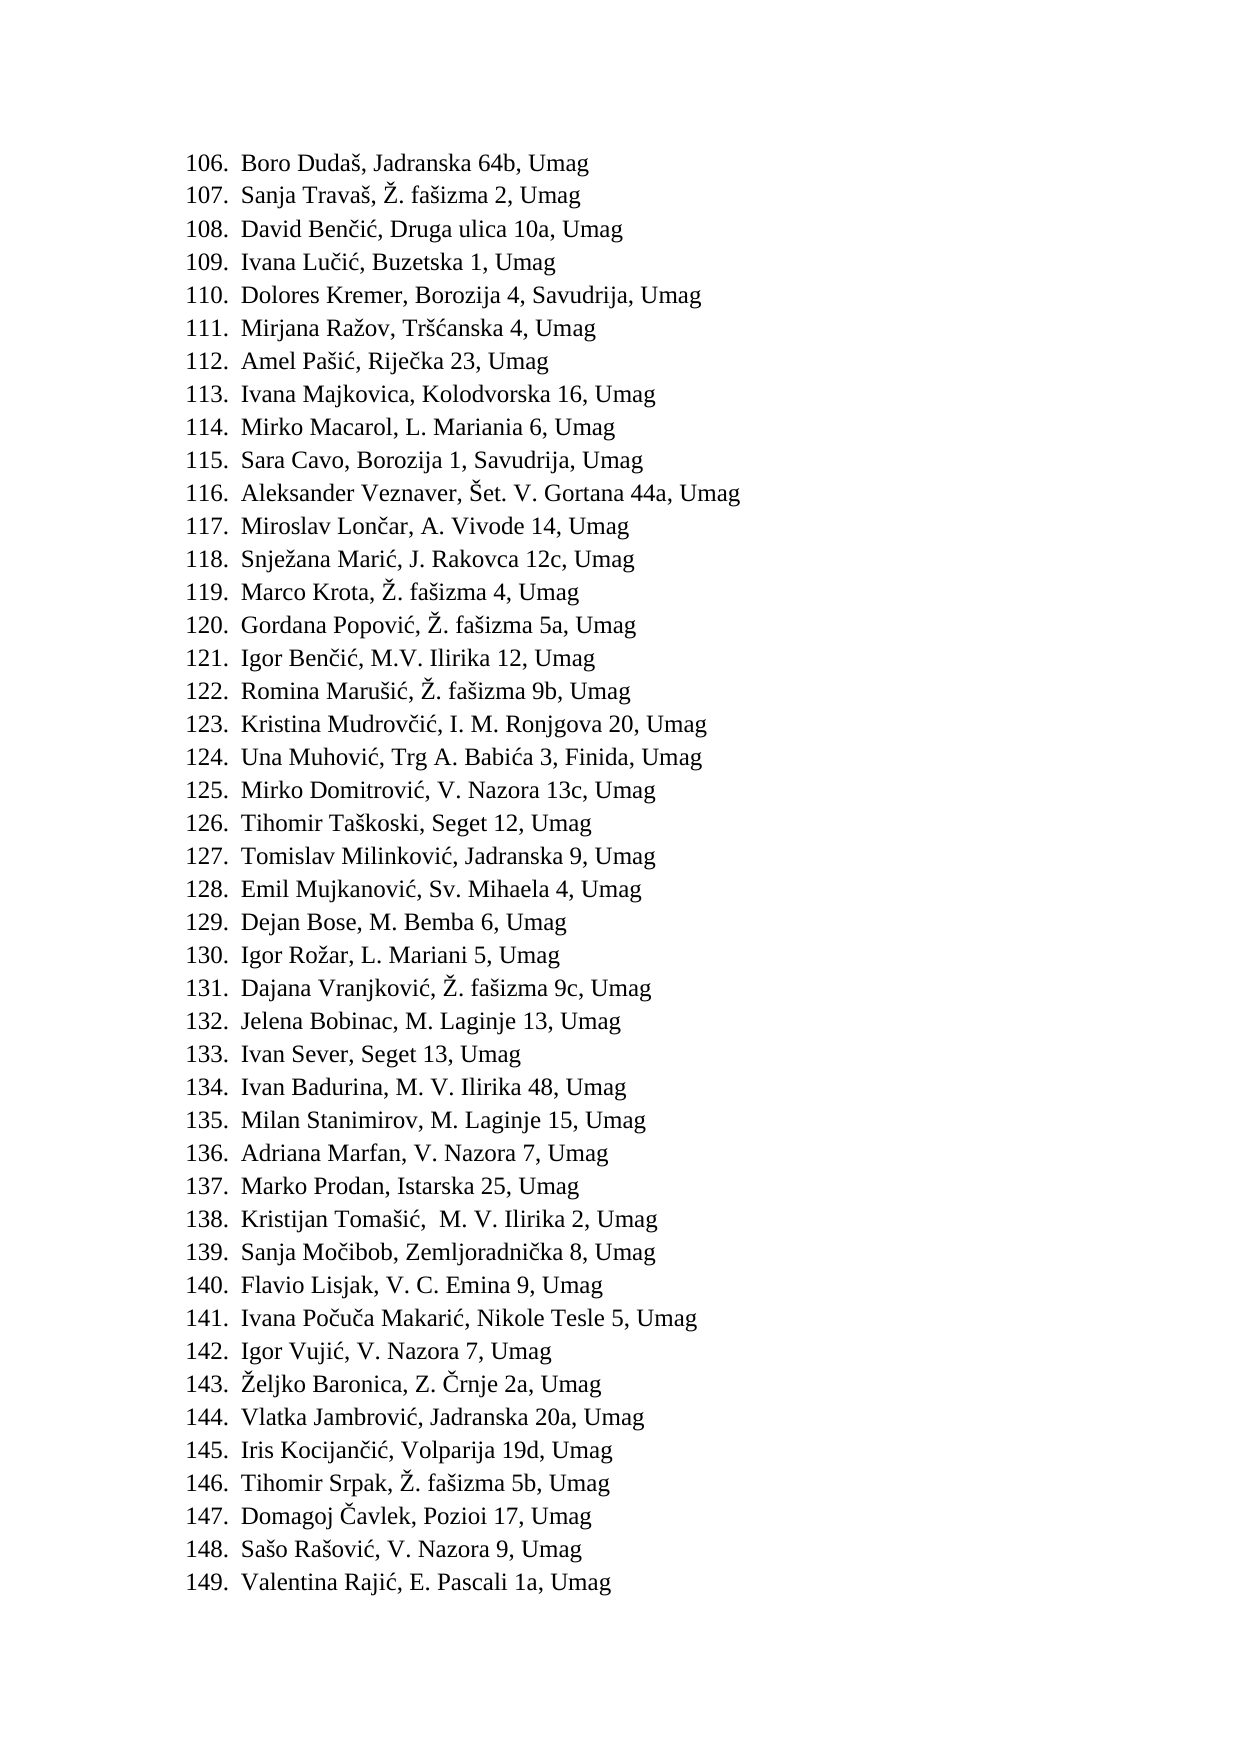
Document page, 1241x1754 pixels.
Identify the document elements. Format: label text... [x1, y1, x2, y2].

list Boro Dudaš, Jadranska 64b, Umag [185, 148, 1093, 176]
list Milan Stanimirov, M. Laginje 15, Umag [185, 1105, 1093, 1134]
list Sara Cavo, Borozija 1, Savudrija, Umag [185, 445, 1093, 473]
list Igor Benčić, M.V. Ilirika 12, Umag [185, 643, 1093, 672]
list Aleksander Veznaver, Šet. V. Gortana 44a, Umag [185, 478, 1093, 507]
list Tomislav Milinković, Jadranska 9, Umag [185, 841, 1093, 870]
list Valentina Rajić, E. Pascali 1a, Umag [185, 1567, 1093, 1596]
list Flavio Lisjak, V. C. Emina 9, Umag [185, 1270, 1093, 1299]
list Amel Pašić, Riječka 23, Umag [185, 346, 1093, 374]
list Željko Baronica, Z. Črnje 2a, Umag [185, 1369, 1093, 1398]
list Miroslav Lončar, A. Vivode 14, Umag [185, 511, 1093, 539]
list Sašo Rašović, V. Nazora 9, Umag [185, 1534, 1093, 1563]
list Marco Krota, Ž. fašizma 4, Umag [185, 577, 1093, 606]
list Ivana Lučić, Buzetska 1, Umag [185, 247, 1093, 275]
list Adriana Marfan, V. Nazora 7, Umag [185, 1138, 1093, 1167]
list Emil Mujkanović, Sv. Mihaela 4, Umag [185, 874, 1093, 903]
list Kristina Mudrovčić, I. M. Ronjgova 20, Umag [185, 709, 1093, 738]
list Una Muhović, Trg A. Babića 3, Finida, Umag [185, 742, 1093, 771]
list Jelena Bobinac, M. Laginje 13, Umag [185, 1006, 1093, 1035]
list Sanja Travaš, Ž. fašizma 2, Umag [185, 181, 1093, 209]
list Vlatka Jambrović, Jadranska 20a, Umag [185, 1402, 1093, 1431]
list Ivana Majkovica, Kolodvorska 16, Umag [185, 379, 1093, 407]
list Dajana Vranjković, Ž. fašizma 9c, Umag [185, 973, 1093, 1002]
list Snježana Marić, J. Rakovca 12c, Umag [185, 544, 1093, 573]
list Tihomir Taškoski, Seget 12, Umag [185, 808, 1093, 837]
list Dejan Bose, M. Bemba 6, Umag [185, 907, 1093, 936]
list Tihomir Srpak, Ž. fašizma 5b, Umag [185, 1468, 1093, 1497]
list Gordana Popović, Ž. fašizma 5a, Umag [185, 610, 1093, 639]
list Mirjana Ražov, Tršćanska 4, Umag [185, 313, 1093, 341]
list Iris Kocijančić, Volparija 19d, Umag [185, 1435, 1093, 1464]
list Ivana Počuča Makarić, Nikole Tesle 5, Umag [185, 1303, 1093, 1332]
list Dolores Kremer, Borozija 4, Savudrija, Umag [185, 280, 1093, 308]
list Marko Prodan, Istarska 25, Umag [185, 1171, 1093, 1200]
list Ivan Sever, Seget 13, Umag [185, 1039, 1093, 1068]
list Romina Marušić, Ž. fašizma 9b, Umag [185, 676, 1093, 705]
list Mirko Domitrović, V. Nazora 13c, Umag [185, 775, 1093, 804]
list Igor Rožar, L. Mariani 5, Umag [185, 940, 1093, 969]
list Ivan Badurina, M. V. Ilirika 48, Umag [185, 1072, 1093, 1101]
list Kristijan Tomašić, M. V. Ilirika 2, Umag [185, 1204, 1093, 1233]
list Igor Vujić, V. Nazora 7, Umag [185, 1336, 1093, 1365]
list Mirko Macarol, L. Mariania 6, Umag [185, 412, 1093, 441]
list Sanja Močibob, Zemljoradnička 8, Umag [185, 1237, 1093, 1266]
list Domagoj Čavlek, Pozioi 17, Umag [185, 1501, 1093, 1530]
list David Benčić, Druga ulica 10a, Umag [185, 214, 1093, 242]
